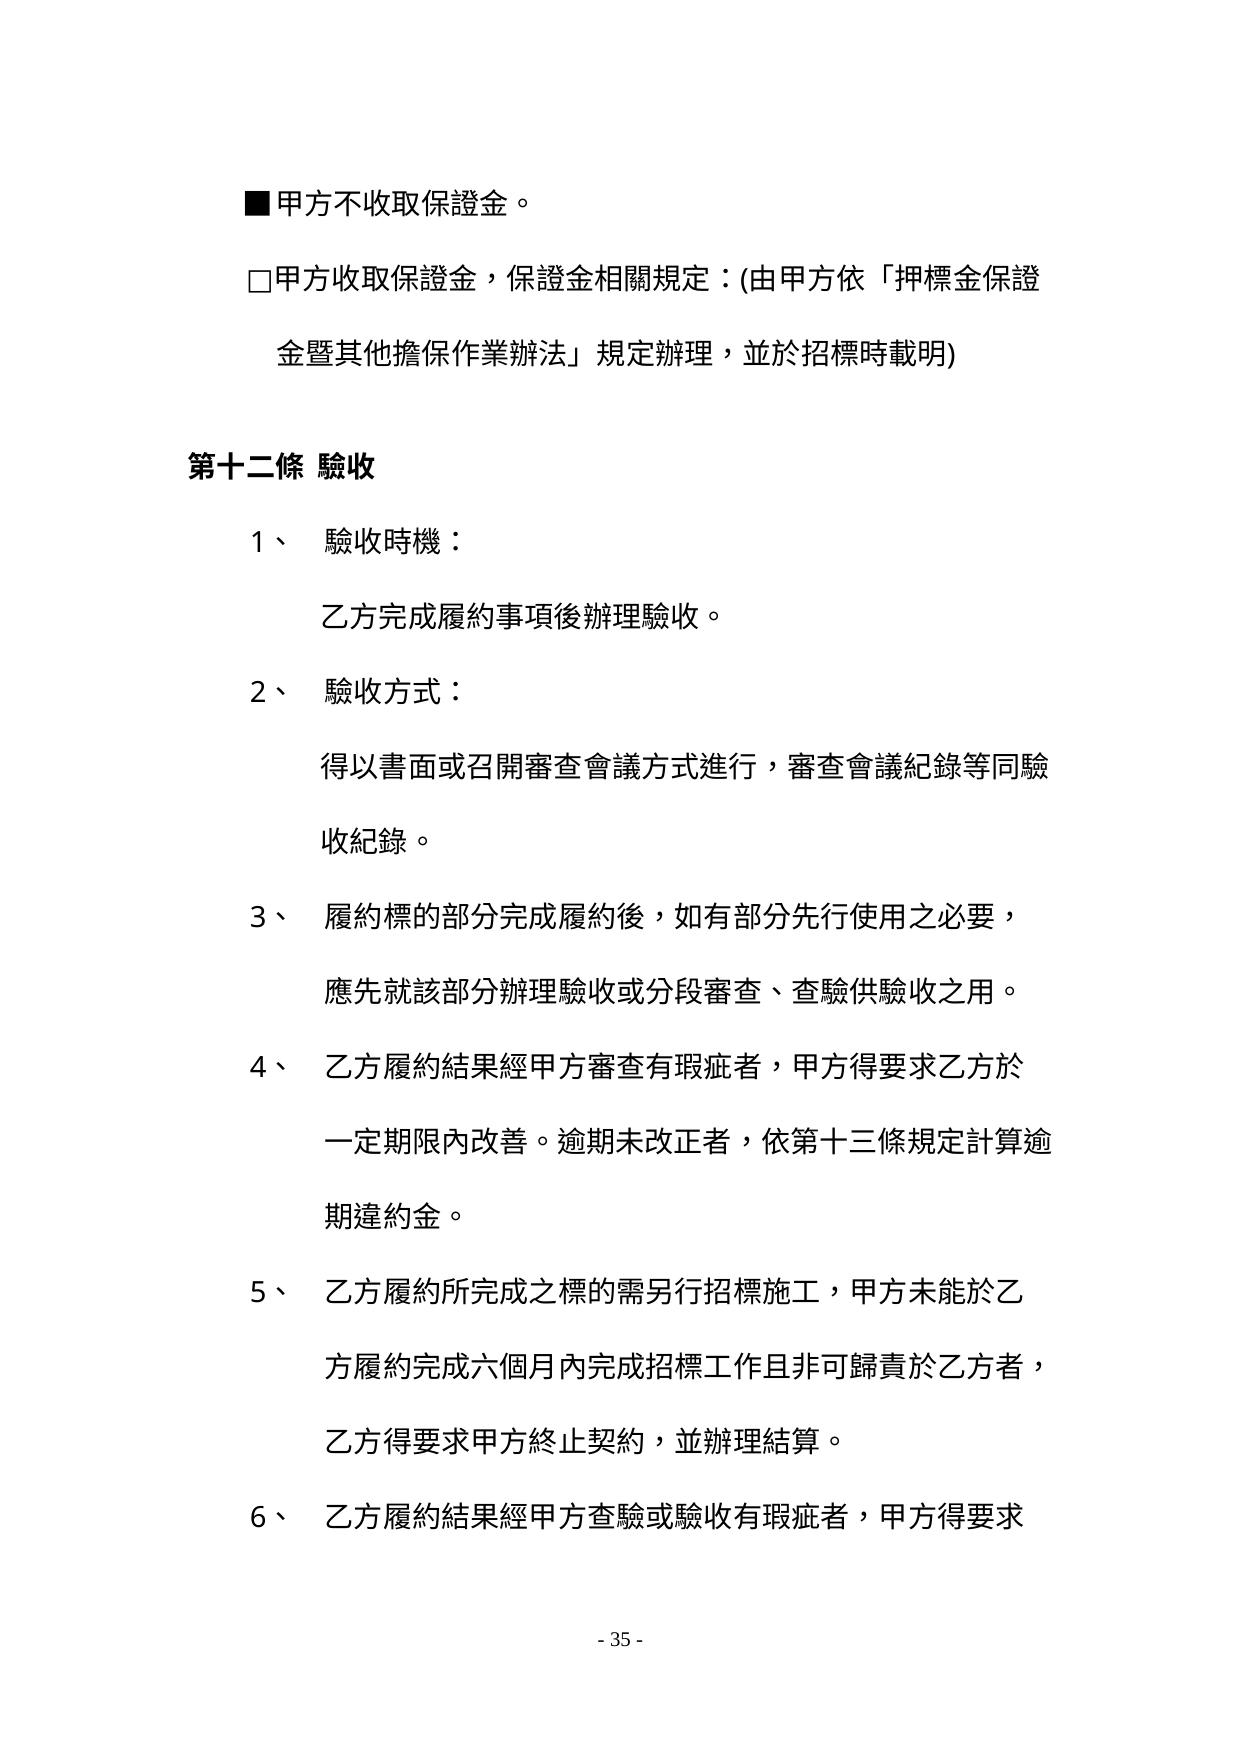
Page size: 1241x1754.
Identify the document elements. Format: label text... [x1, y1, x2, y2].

list 乙方履約結果經甲方審查有瑕疵者，甲方得要求乙方於一定期限內改善。逾期未改正者，依第十三條規定計算逾期違約金。 [249, 1027, 1053, 1252]
text 得以書面或召開審查會議方式進行，審查會議紀錄等同驗收紀錄。 [320, 727, 1053, 877]
text 第十二條 驗收 [187, 427, 1053, 502]
list 履約標的部分完成履約後，如有部分先行使用之必要，應先就該部分辦理驗收或分段審查、查驗供驗收之用。 [249, 877, 1053, 1027]
text 甲方不收取保證金。 [187, 164, 1053, 239]
text 乙方完成履約事項後辦理驗收。 [320, 577, 1053, 652]
list 乙方履約所完成之標的需另行招標施工，甲方未能於乙方履約完成六個月內完成招標工作且非可歸責於乙方者，乙方得要求甲方終止契約，並辦理結算。 [249, 1252, 1053, 1477]
list 乙方履約結果經甲方查驗或驗收有瑕疵者，甲方得要求乙方於＿＿日內（甲方未填列者，由主驗人定之）改善、拆除、重作、退貨或換貨（以下簡稱改正）。逾期未改正者，依第十三條遲延履約規定計算逾期違約金。但逾期未改正仍在契約原訂履約期限內者，不在此限。 [249, 1477, 1053, 1552]
list 驗收方式： [249, 652, 1053, 727]
text □甲方收取保證金，保證金相關規定：(由甲方依「押標金保證金暨其他擔保作業辦法」規定辦理，並於招標時載明) [246, 239, 1053, 389]
list 驗收時機： [249, 502, 1053, 577]
